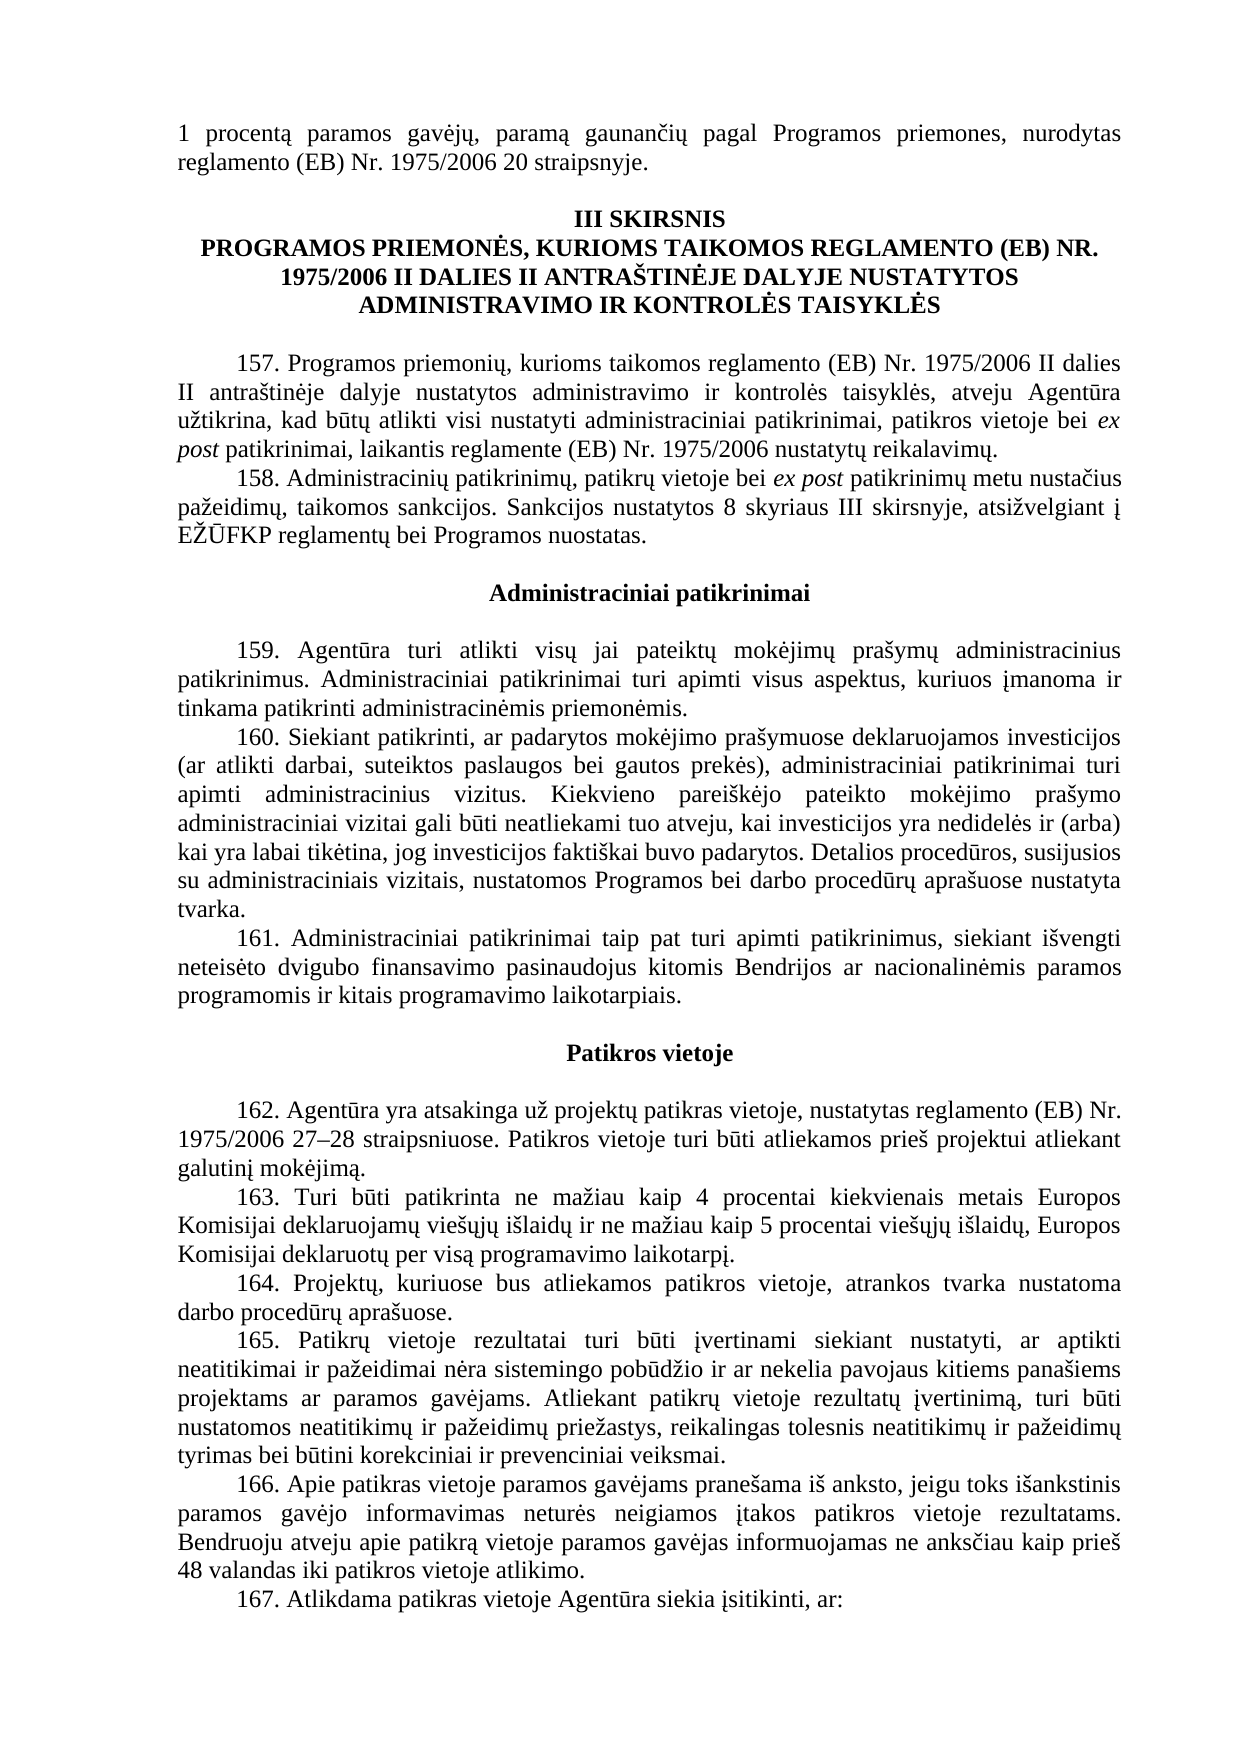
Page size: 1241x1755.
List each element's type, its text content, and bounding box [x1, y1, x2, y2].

text 166. Apie patikras vietoje paramos gavėjams pranešama iš anksto, jeigu toks išankstinis paramos gavėjo informavimas neturės neigiamos įtakos patikros vietoje rezultatams. Bendruoju atveju apie patikrą vietoje paramos gavėjas informuojamas ne anksčiau kaip prieš 48 valandas iki patikros vietoje atlikimo. [177, 1469, 1122, 1584]
text PROGRAMOS PRIEMONĖS, KURIOMS TAIKOMOS REGLAMENTO (EB) NR. 1975/2006 II DALIES II ANTRAŠTINĖJE DALYJE NUSTATYTOS ADMINISTRAVIMO IR KONTROLĖS TAISYKLĖS [177, 233, 1122, 319]
text 167. Atlikdama patikras vietoje Agentūra siekia įsitikinti, ar: [177, 1584, 1122, 1613]
text III SKIRSNIS [177, 204, 1122, 233]
text 159. Agentūra turi atlikti visų jai pateiktų mokėjimų prašymų administracinius patikrinimus. Administraciniai patikrinimai turi apimti visus aspektus, kuriuos įmanoma ir tinkama patikrinti administracinėmis priemonėmis. [177, 636, 1122, 722]
text 162. Agentūra yra atsakinga už projektų patikras vietoje, nustatytas reglamento (EB) Nr. 1975/2006 27–28 straipsniuose. Patikros vietoje turi būti atliekamos prieš projektui atliekant galutinį mokėjimą. [177, 1096, 1122, 1182]
text 161. Administraciniai patikrinimai taip pat turi apimti patikrinimus, siekiant išvengti neteisėto dvigubo finansavimo pasinaudojus kitomis Bendrijos ar nacionalinėmis paramos programomis ir kitais programavimo laikotarpiais. [177, 923, 1122, 1009]
text 1 procentą paramos gavėjų, paramą gaunančių pagal Programos priemones, nurodytas reglamento (EB) Nr. 1975/2006 20 straipsnyje. [177, 118, 1122, 176]
text 157. Programos priemonių, kurioms taikomos reglamento (EB) Nr. 1975/2006 II dalies II antraštinėje dalyje nustatytos administravimo ir kontrolės taisyklės, atveju Agentūra užtikrina, kad būtų atlikti visi nustatyti administraciniai patikrinimai, patikros vietoje bei ex post patikrinimai, laikantis reglamente (EB) Nr. 1975/2006 nustatytų reikalavimų. [177, 348, 1122, 463]
text 158. Administracinių patikrinimų, patikrų vietoje bei ex post patikrinimų metu nustačius pažeidimų, taikomos sankcijos. Sankcijos nustatytos 8 skyriaus III skirsnyje, atsižvelgiant į EŽŪFKP reglamentų bei Programos nuostatas. [177, 463, 1122, 549]
text 163. Turi būti patikrinta ne mažiau kaip 4 procentai kiekvienais metais Europos Komisijai deklaruojamų viešųjų išlaidų ir ne mažiau kaip 5 procentai viešųjų išlaidų, Europos Komisijai deklaruotų per visą programavimo laikotarpį. [177, 1182, 1122, 1268]
text 165. Patikrų vietoje rezultatai turi būti įvertinami siekiant nustatyti, ar aptikti neatitikimai ir pažeidimai nėra sistemingo pobūdžio ir ar nekelia pavojaus kitiems panašiems projektams ar paramos gavėjams. Atliekant patikrų vietoje rezultatų įvertinimą, turi būti nustatomos neatitikimų ir pažeidimų priežastys, reikalingas tolesnis neatitikimų ir pažeidimų tyrimas bei būtini korekciniai ir prevenciniai veiksmai. [177, 1326, 1122, 1469]
text 164. Projektų, kuriuose bus atliekamos patikros vietoje, atrankos tvarka nustatoma darbo procedūrų aprašuose. [177, 1268, 1122, 1326]
text 160. Siekiant patikrinti, ar padarytos mokėjimo prašymuose deklaruojamos investicijos (ar atlikti darbai, suteiktos paslaugos bei gautos prekės), administraciniai patikrinimai turi apimti administracinius vizitus. Kiekvieno pareiškėjo pateikto mokėjimo prašymo administraciniai vizitai gali būti neatliekami tuo atveju, kai investicijos yra nedidelės ir (arba) kai yra labai tikėtina, jog investicijos faktiškai buvo padarytos. Detalios procedūros, susijusios su administraciniais vizitais, nustatomos Programos bei darbo procedūrų aprašuose nustatyta tvarka. [177, 722, 1122, 923]
text Patikros vietoje [177, 1038, 1122, 1067]
text Administraciniai patikrinimai [177, 578, 1122, 607]
